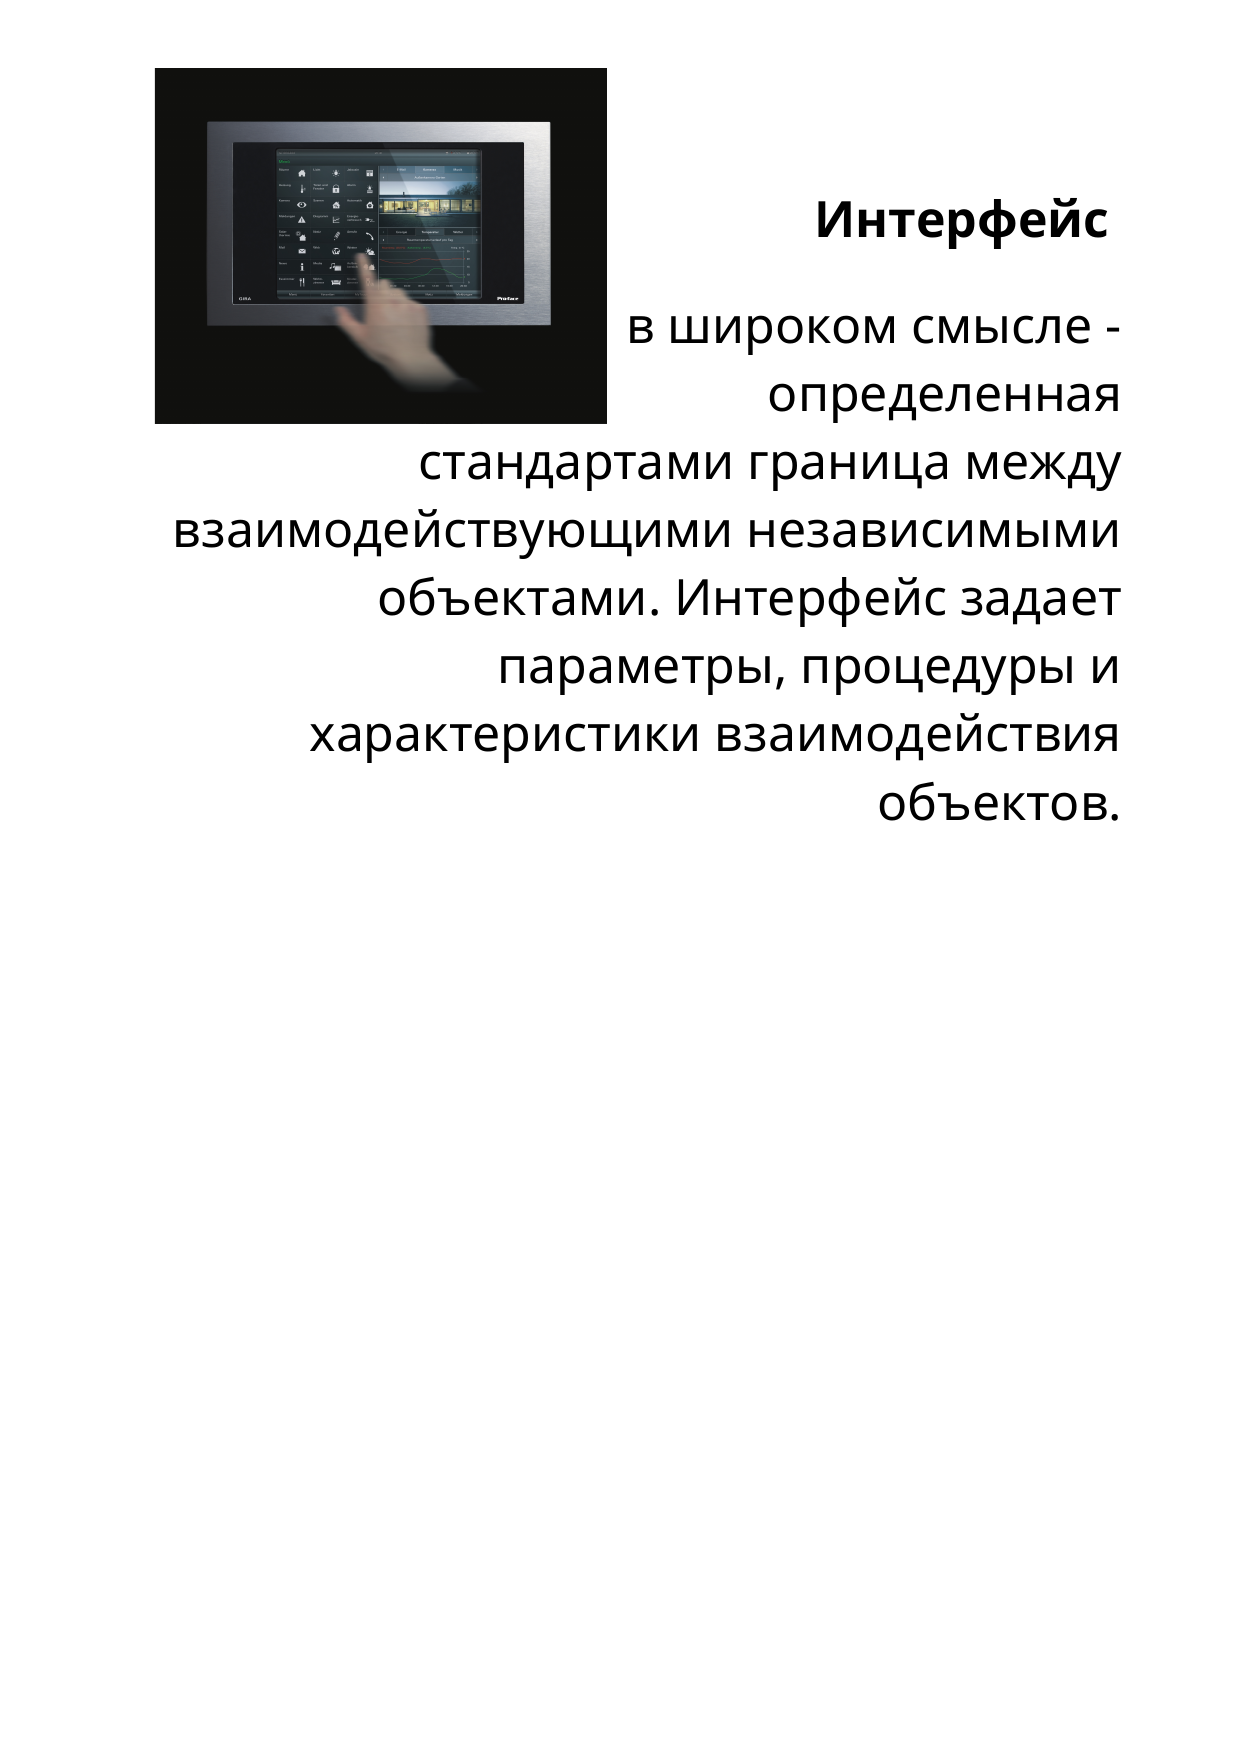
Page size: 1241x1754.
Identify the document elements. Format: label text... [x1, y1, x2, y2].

subtitle в широком смысле - определенная стандартами граница между взаимодействующими независимыми объектами. Интерфейс задает параметры, процедуры и характеристики взаимодействия объектов. [118, 290, 1122, 835]
subtitle [118, 184, 154, 252]
picture [154, 68, 607, 424]
subtitle Интерфейс [607, 184, 1122, 252]
